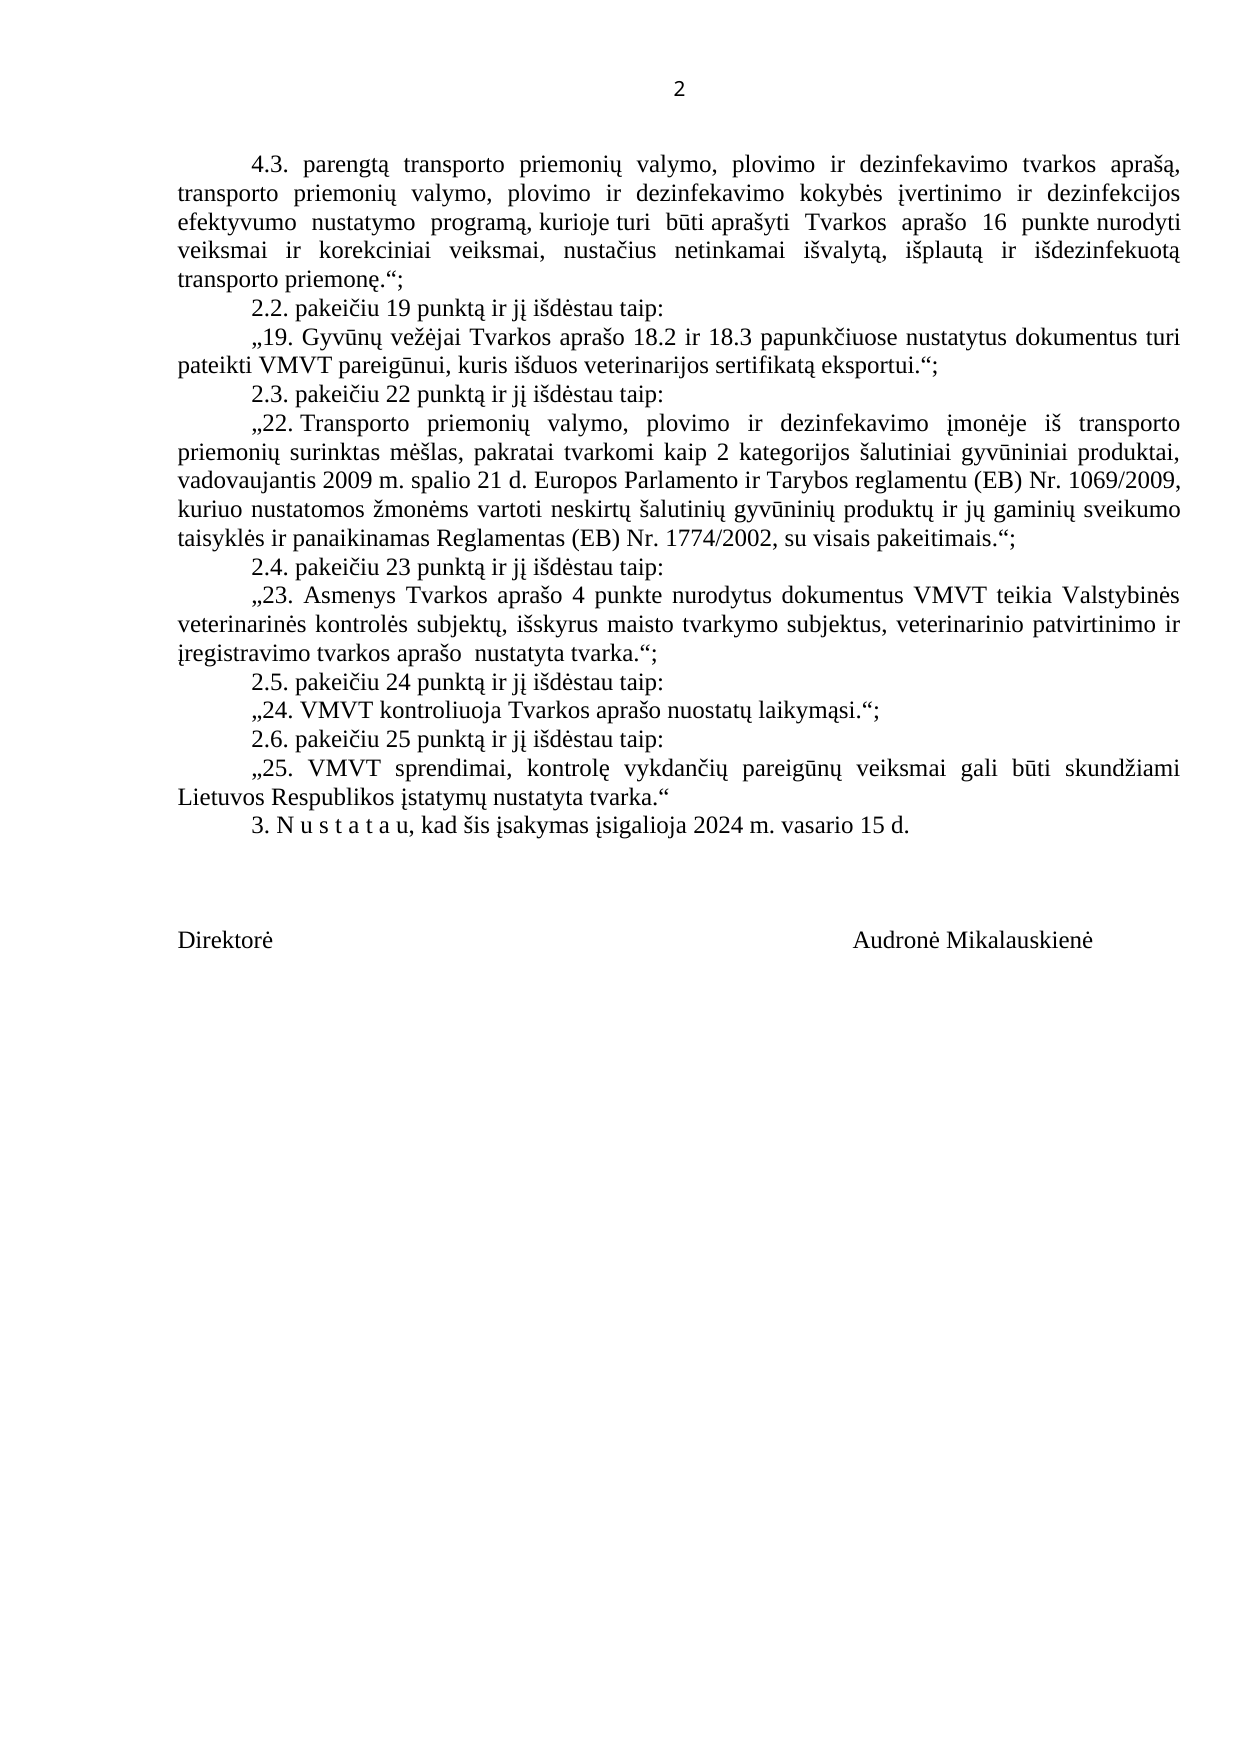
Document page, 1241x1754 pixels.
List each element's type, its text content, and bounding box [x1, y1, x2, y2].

text 2.2. pakeičiu 19 punktą ir jį išdėstau taip: [177, 293, 1181, 322]
text Direktorė Audronė Mikalauskienė [177, 926, 1181, 954]
text 2.4. pakeičiu 23 punktą ir jį išdėstau taip: [177, 552, 1181, 581]
text 4.3. parengtą transporto priemonių valymo, plovimo ir dezinfekavimo tvarkos aprašą, transporto priemonių valymo, plovimo ir dezinfekavimo kokybės įvertinimo ir dezinfekcijos efektyvumo nustatymo programą, kurioje turi būti aprašyti Tvarkos aprašo 16 punkte nurodyti veiksmai ir korekciniai veiksmai, nustačius netinkamai išvalytą, išplautą ir išdezinfekuotą transporto priemonę.“; [177, 149, 1181, 293]
text „24. VMVT kontroliuoja Tvarkos aprašo nuostatų laikymąsi.“; [177, 696, 1181, 724]
text 2.5. pakeičiu 24 punktą ir jį išdėstau taip: [177, 667, 1181, 696]
text „25. VMVT sprendimai, kontrolę vykdančių pareigūnų veiksmai gali būti skundžiami Lietuvos Respublikos įstatymų nustatyta tvarka.“ [177, 753, 1181, 811]
text „23. Asmenys Tvarkos aprašo 4 punkte nurodytus dokumentus VMVT teikia Valstybinės veterinarinės kontrolės subjektų, išskyrus maisto tvarkymo subjektus, veterinarinio patvirtinimo ir įregistravimo tvarkos aprašo nustatyta tvarka.“; [177, 581, 1181, 667]
text 3. N u s t a t a u, kad šis įsakymas įsigalioja 2024 m. vasario 15 d. [177, 811, 1181, 839]
text 2.6. pakeičiu 25 punktą ir jį išdėstau taip: [177, 724, 1181, 753]
text 2.3. pakeičiu 22 punktą ir jį išdėstau taip: [177, 379, 1181, 408]
text „19. Gyvūnų vežėjai Tvarkos aprašo 18.2 ir 18.3 papunkčiuose nustatytus dokumentus turi pateikti VMVT pareigūnui, kuris išduos veterinarijos sertifikatą eksportui.“; [177, 322, 1181, 379]
text „22. Transporto priemonių valymo, plovimo ir dezinfekavimo įmonėje iš transporto priemonių surinktas mėšlas, pakratai tvarkomi kaip 2 kategorijos šalutiniai gyvūniniai produktai, vadovaujantis 2009 m. spalio 21 d. Europos Parlamento ir Tarybos reglamentu (EB) Nr. 1069/2009, kuriuo nustatomos žmonėms vartoti neskirtų šalutinių gyvūninių produktų ir jų gaminių sveikumo taisyklės ir panaikinamas Reglamentas (EB) Nr. 1774/2002, su visais pakeitimais.“; [177, 408, 1181, 552]
